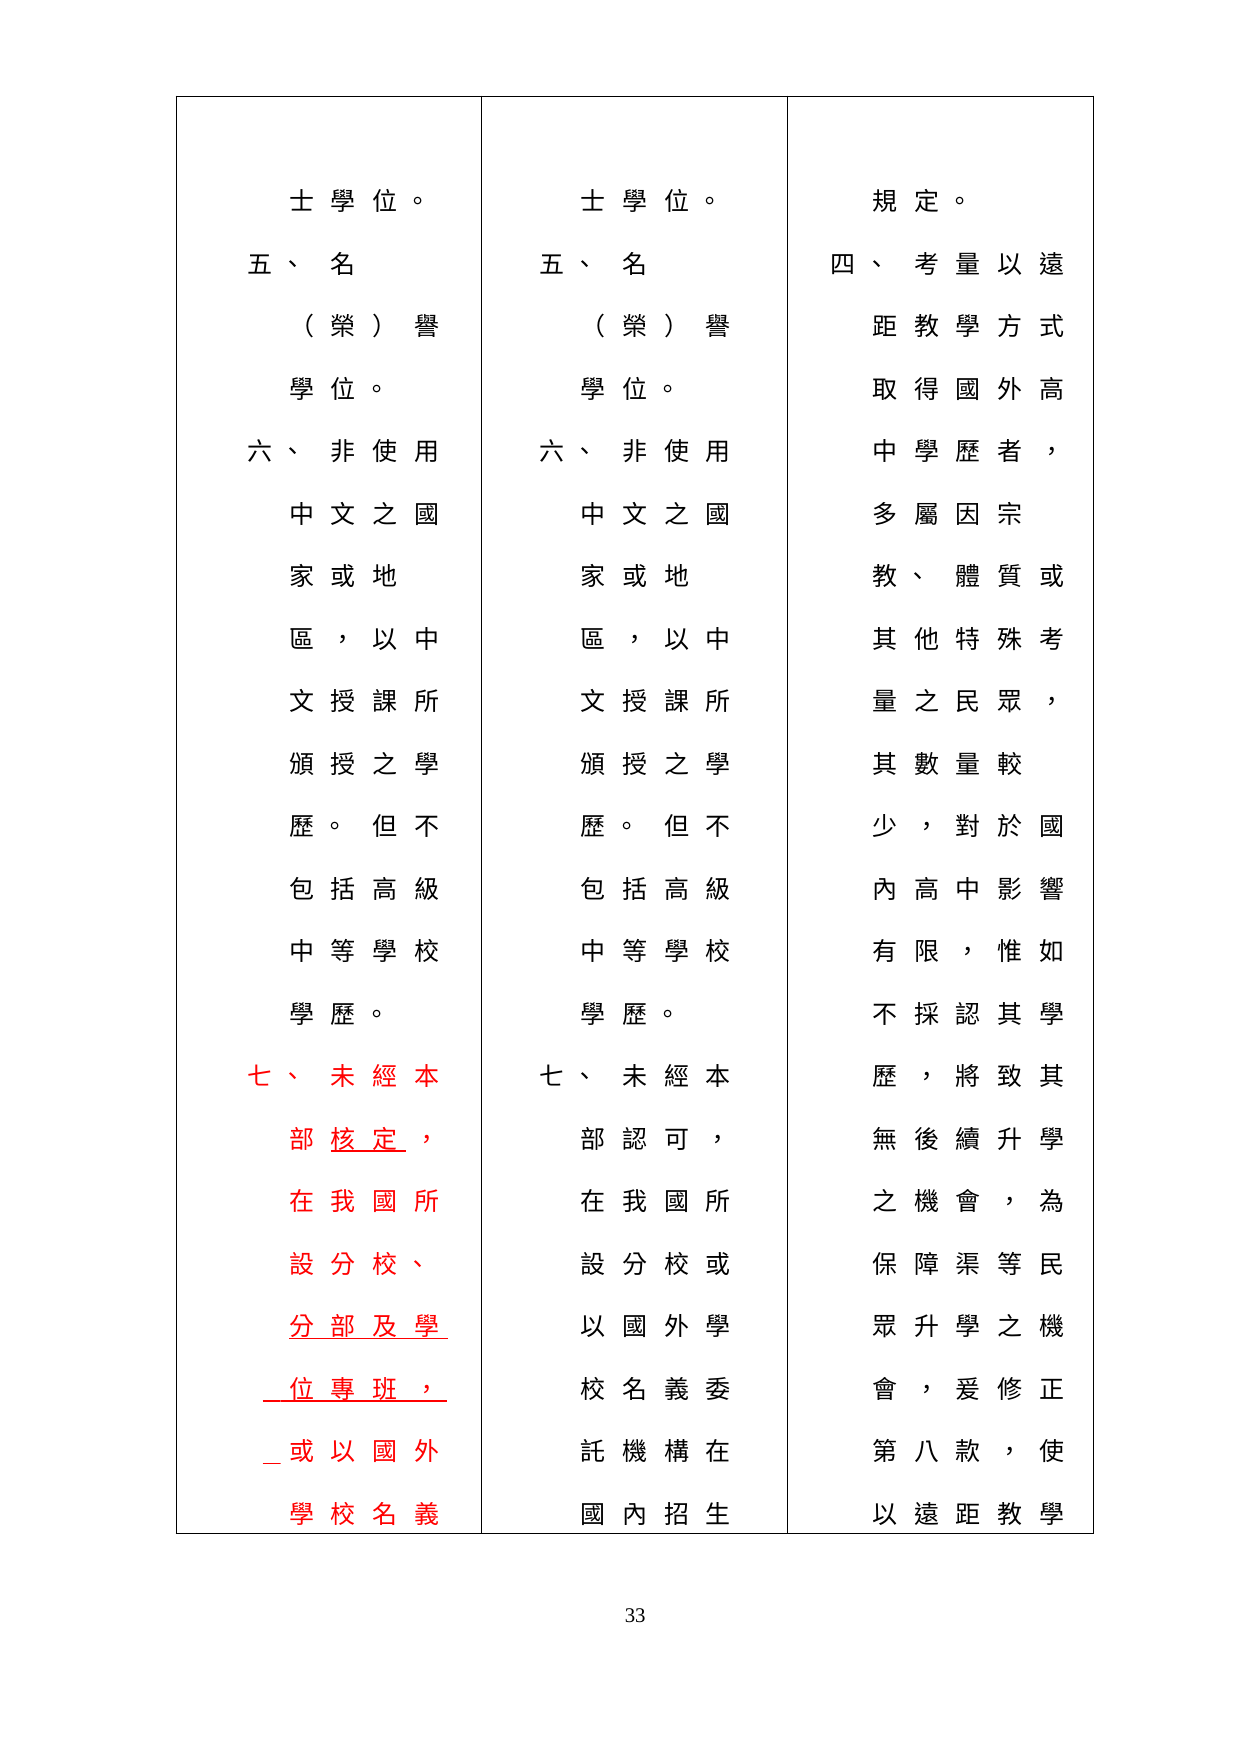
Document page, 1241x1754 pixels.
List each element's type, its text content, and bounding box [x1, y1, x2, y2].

table_cell 規定。 四、考量以遠距教學方式取得國外高中學歷者，多屬因宗教、體質或其他特殊考量之民眾，其數量較少，對於國內高中影響有限，惟如不採認其學歷，將致其無後續升學之機會，為保障渠等民眾升學之機會，爰修正第八款，使以遠距教學 [788, 97, 1093, 1533]
table_cell 士學位。 五、名（榮）譽學位。 六、非使用中文之國家或地區，以中文授課所頒授之學歷。但不包括高級中等學校學歷。 七、未經本部認可，在我國所設分校或以國外學校名義委託機構在國內招生 [482, 97, 787, 1533]
table_cell 士學位。 五、名（榮）譽學位。 六、非使用中文之國家或地區，以中文授課所頒授之學歷。但不包括高級中等學校學歷。 七、未經本部核定，在我國所設分校、分部及學位專班，或以國外學校名義 [177, 97, 481, 1533]
